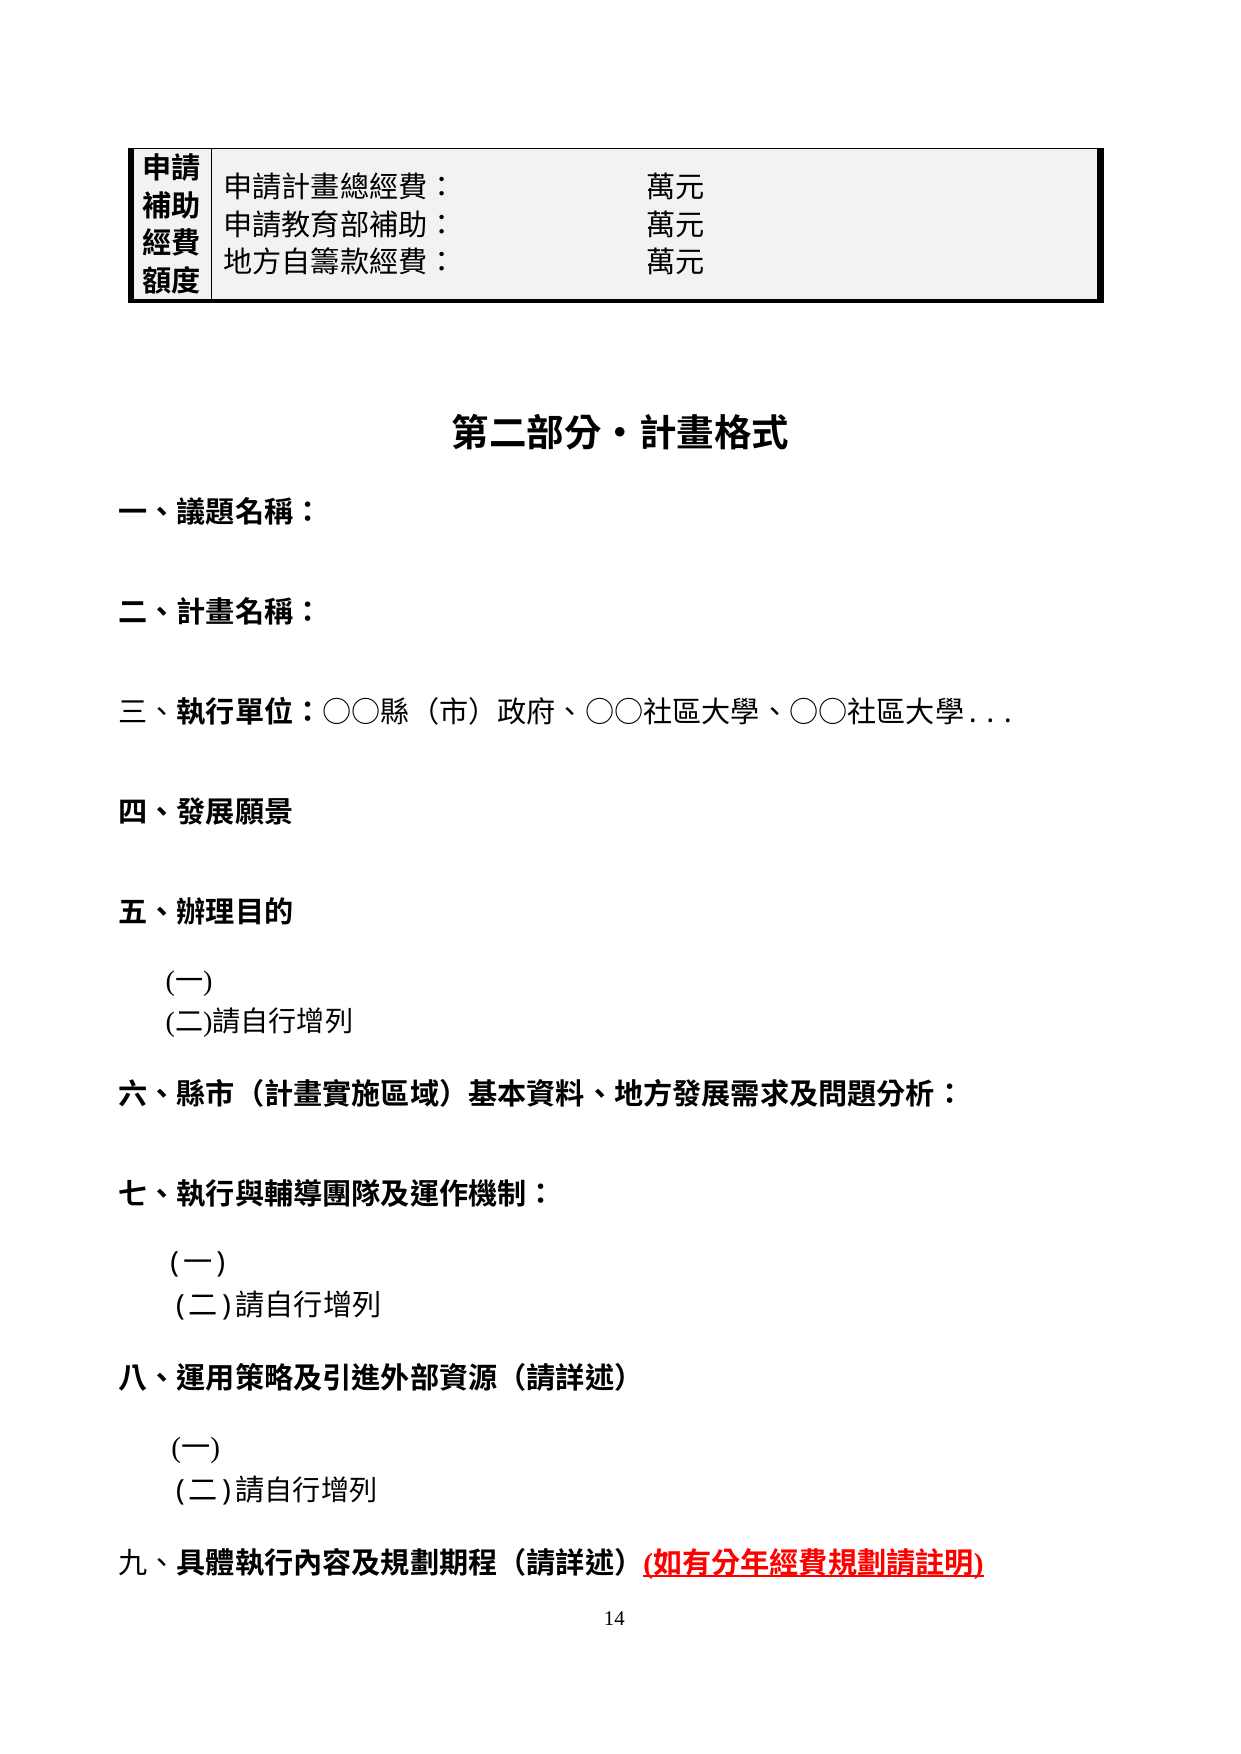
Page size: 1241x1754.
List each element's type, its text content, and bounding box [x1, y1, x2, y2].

table_cell 申請補助 經費額度 [134, 149, 211, 299]
list 二、計畫名稱： [118, 583, 1122, 633]
list 四、發展願景 [118, 783, 1122, 833]
text 第二部分‧計畫格式 [118, 403, 1122, 458]
list 六、縣市（計畫實施區域）基本資料、地方發展需求及問題分析： [118, 1064, 1122, 1114]
list 七、執行與輔導團隊及運作機制： [118, 1164, 1122, 1214]
list (二)請自行增列 [171, 1466, 1122, 1508]
list 九、具體執行內容及規劃期程（請詳述）(如有分年經費規劃請註明) [118, 1533, 1122, 1583]
table_cell 申請計畫總經費： 萬元 申請教育部補助： 萬元 地方自籌款經費： 萬元 [212, 149, 1097, 299]
list 三、執行單位：○○縣（市）政府、○○社區大學、○○社區大學... [118, 683, 1122, 733]
list (二)請自行增列 [165, 998, 1122, 1039]
list (一) [165, 958, 1122, 998]
list 一、議題名稱： [118, 483, 1122, 533]
list (二)請自行增列 [171, 1281, 1122, 1324]
list 五、辦理目的 [118, 883, 1122, 933]
list (一) [165, 1239, 1122, 1281]
list 八、運用策略及引進外部資源（請詳述） [118, 1349, 1122, 1399]
list (一) [171, 1424, 1122, 1466]
